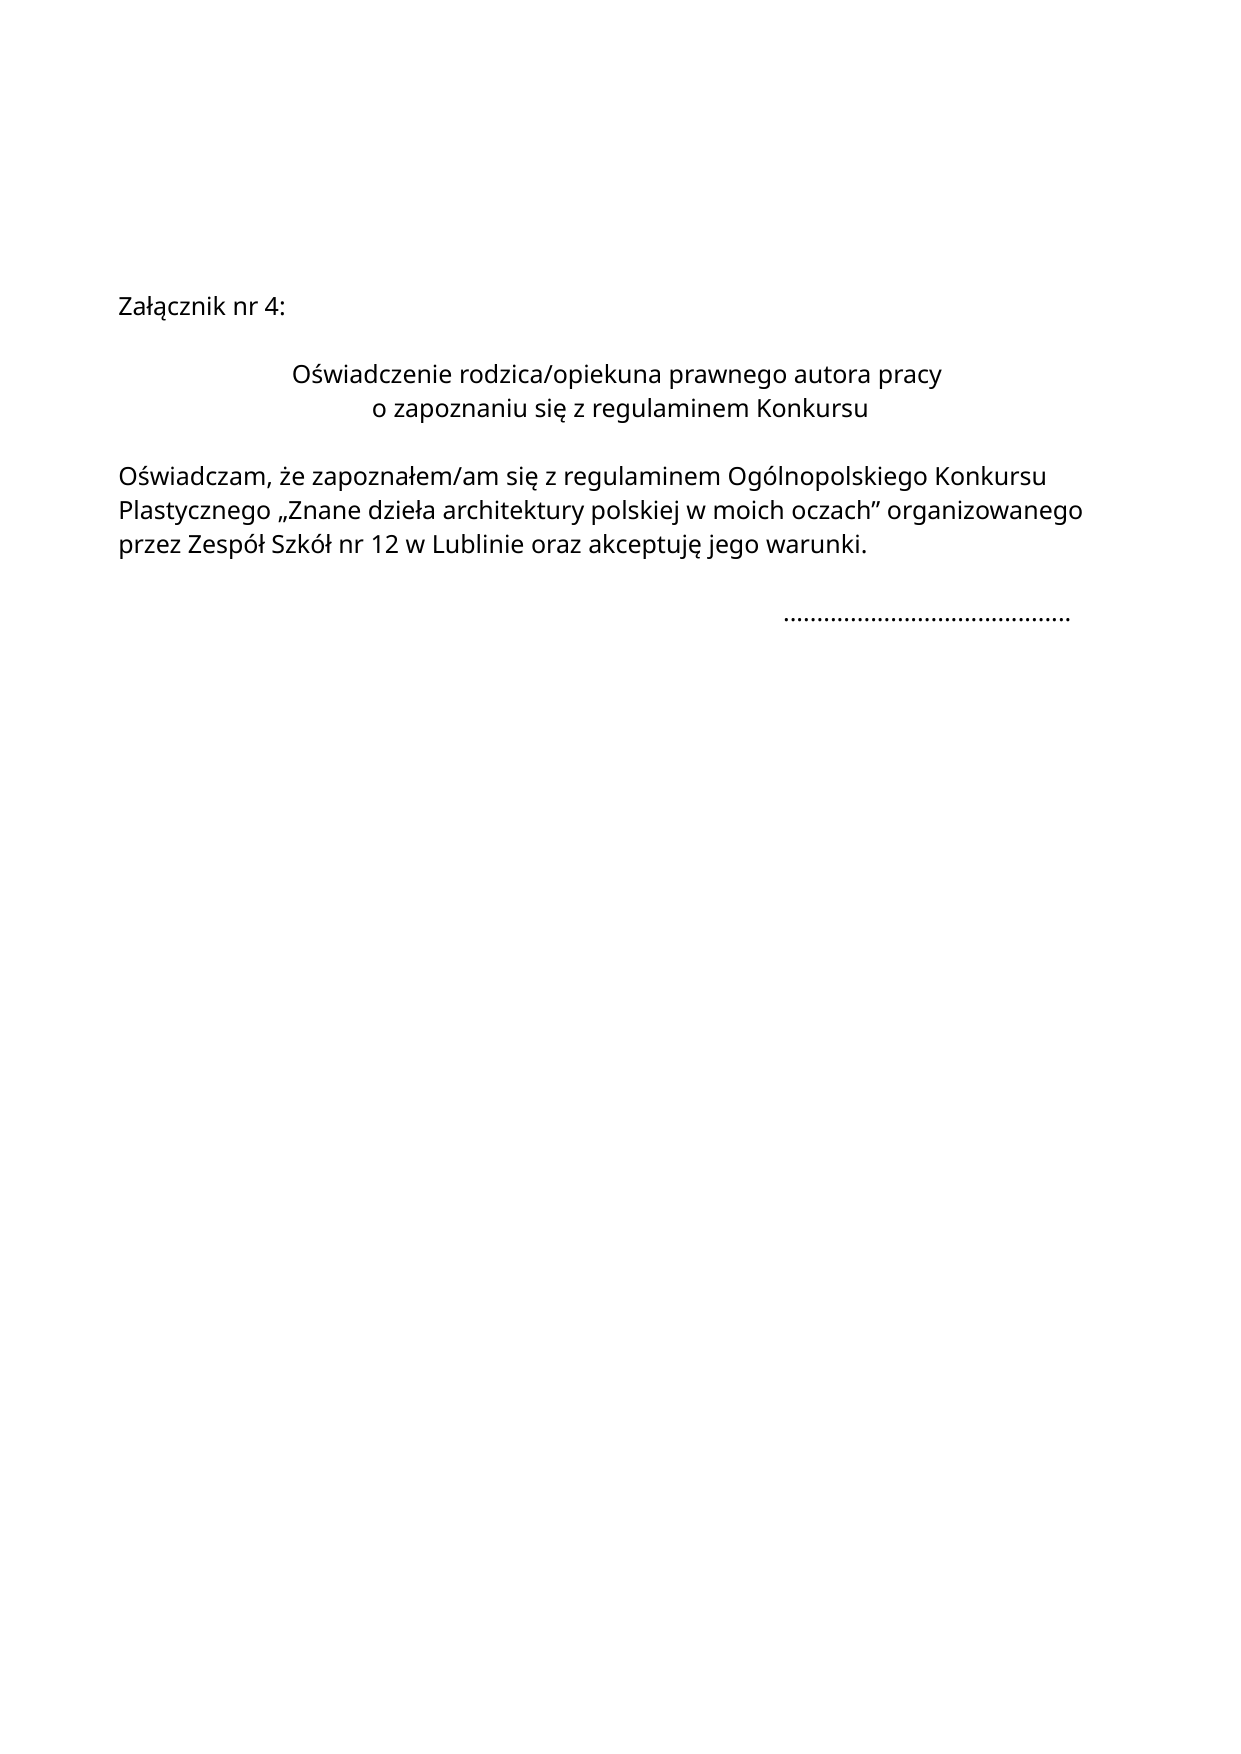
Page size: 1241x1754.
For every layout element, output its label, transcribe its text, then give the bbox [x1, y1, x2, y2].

text o zapoznaniu się z regulaminem Konkursu [118, 391, 1122, 425]
text Oświadczam, że zapoznałem/am się z regulaminem Ogólnopolskiego Konkursu Plastycznego „Znane dzieła architektury polskiej w moich oczach” organizowanego przez Zespół Szkół nr 12 w Lublinie oraz akceptuję jego warunki. [118, 425, 1122, 595]
text Oświadczenie rodzica/opiekuna prawnego autora pracy [118, 322, 1122, 391]
text Załącznik nr 4: [118, 288, 1122, 322]
text ........................................... [118, 595, 1122, 629]
